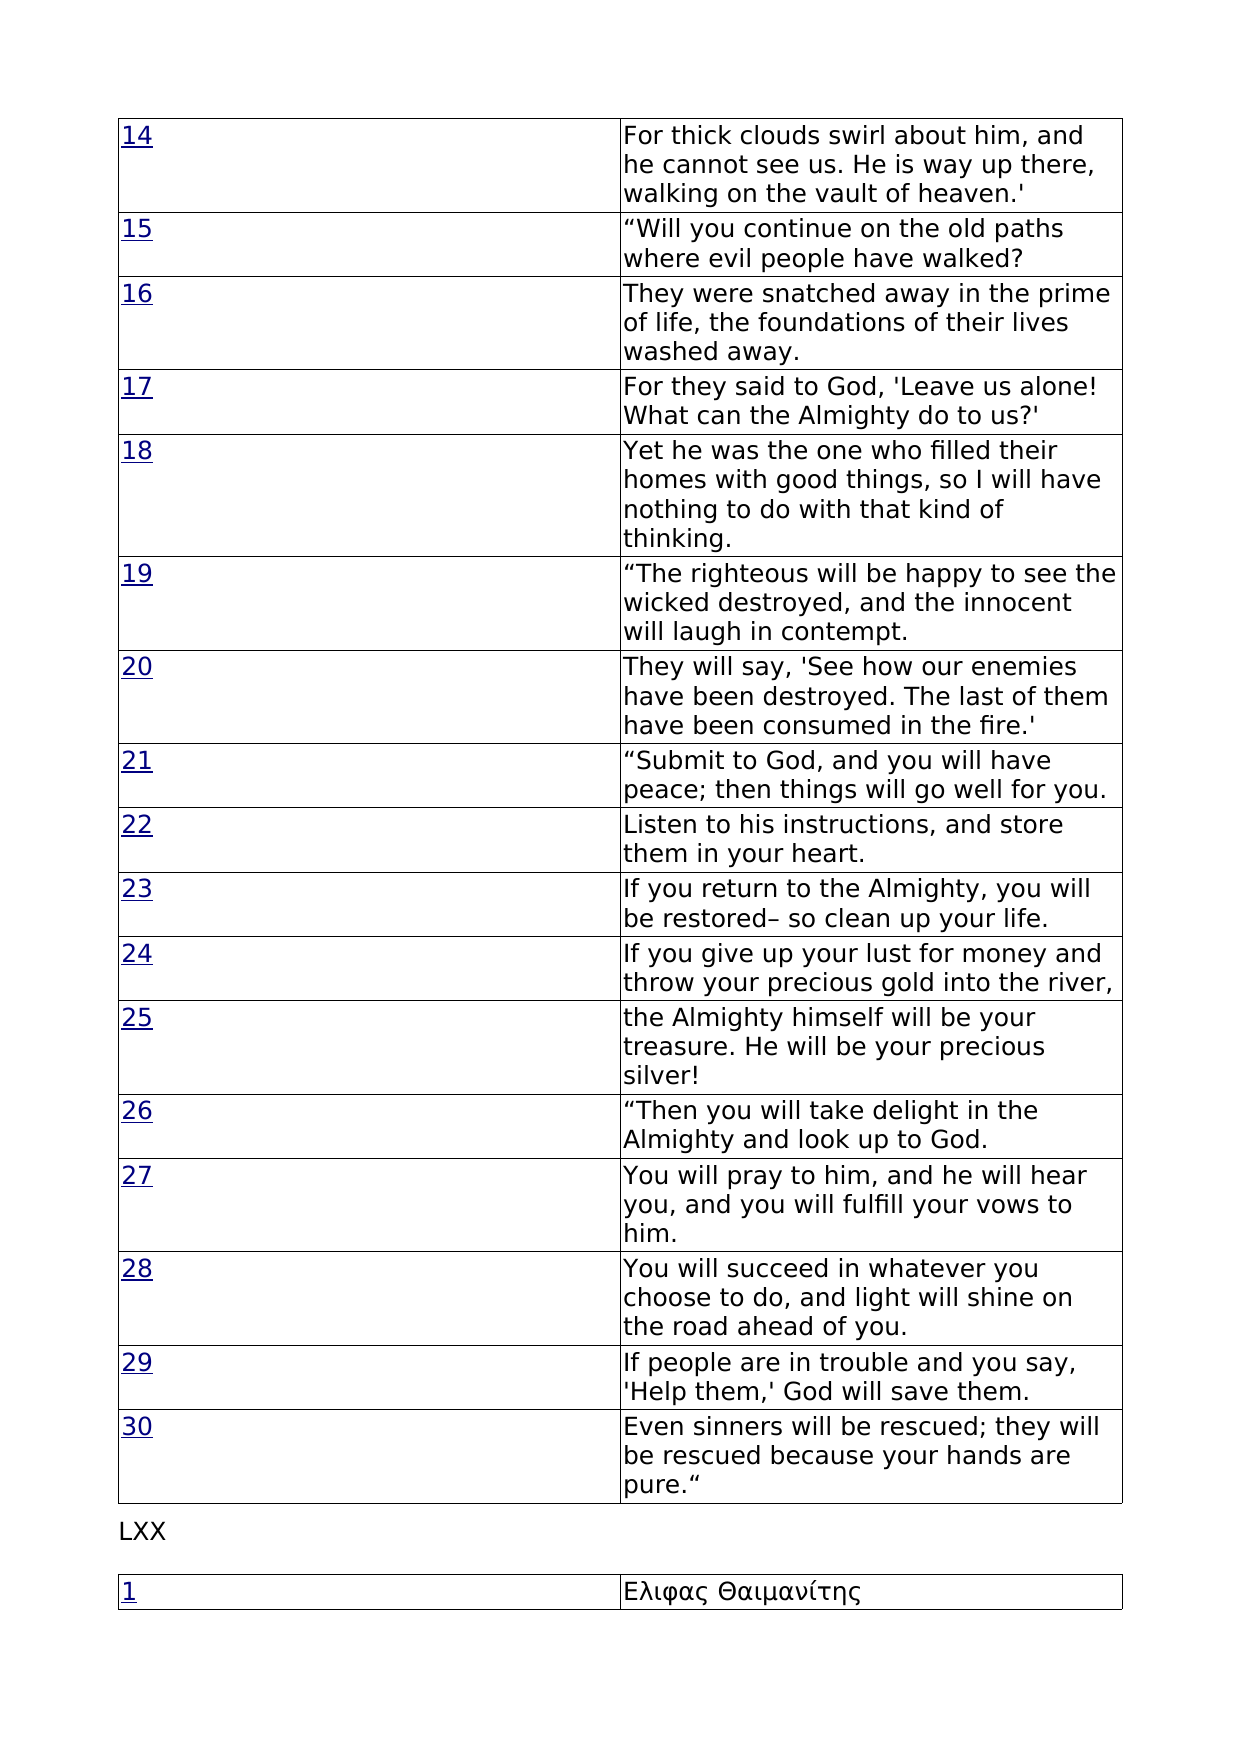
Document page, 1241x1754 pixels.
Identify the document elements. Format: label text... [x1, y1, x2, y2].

table_cell the Almighty himself will be your treasure. He will be your precious silver! [621, 1001, 1122, 1093]
table_cell They were snatched away in the prime of life, the foundations of their lives washed away. [621, 277, 1122, 369]
table_cell You will succeed in whatever you choose to do, and light will shine on the road ahead of you. [621, 1252, 1122, 1345]
table_cell If people are in trouble and you say, 'Help them,' God will save them. [621, 1346, 1122, 1409]
table_cell 20 [119, 651, 620, 743]
table_cell 14 [119, 119, 620, 212]
table_cell “The righteous will be happy to see the wicked destroyed, and the innocent will laugh in contempt. [621, 557, 1122, 649]
table_cell 21 [119, 744, 620, 807]
table_cell 23 [119, 873, 620, 936]
table_cell Listen to his instructions, and store them in your heart. [621, 808, 1122, 872]
table_cell 29 [119, 1346, 620, 1409]
table_cell “Will you continue on the old paths where evil people have walked? [621, 213, 1122, 276]
table_cell 22 [119, 808, 620, 872]
table_cell Yet he was the one who filled their homes with good things, so I will have nothing to do with that kind of thinking. [621, 435, 1122, 556]
table_cell 28 [119, 1252, 620, 1345]
table_cell 18 [119, 435, 620, 556]
table_cell They will say, 'See how our enemies have been destroyed. The last of them have been consumed in the fire.' [621, 651, 1122, 743]
table_cell 27 [119, 1159, 620, 1251]
table_cell “Then you will take delight in the Almighty and look up to God. [621, 1095, 1122, 1158]
table_cell If you return to the Almighty, you will be restored– so clean up your life. [621, 873, 1122, 936]
table_header 1 [119, 1575, 620, 1609]
table_cell 26 [119, 1095, 620, 1158]
table_cell 24 [119, 937, 620, 1000]
table_cell 16 [119, 277, 620, 369]
table_cell 30 [119, 1410, 620, 1502]
text LXX [118, 1517, 1122, 1546]
table_cell You will pray to him, and he will hear you, and you will fulfill your vows to him. [621, 1159, 1122, 1251]
table_cell 19 [119, 557, 620, 649]
table_header Ελιφας Θαιμανίτης [621, 1575, 1122, 1609]
table_cell If you give up your lust for money and throw your precious gold into the river, [621, 937, 1122, 1000]
table_cell Even sinners will be rescued; they will be rescued because your hands are pure.“ [621, 1410, 1122, 1502]
table_cell 25 [119, 1001, 620, 1093]
table_cell For thick clouds swirl about him, and he cannot see us. He is way up there, walking on the vault of heaven.' [621, 119, 1122, 212]
table_cell For they said to God, 'Leave us alone! What can the Almighty do to us?' [621, 370, 1122, 433]
table_cell 15 [119, 213, 620, 276]
table_cell “Submit to God, and you will have peace; then things will go well for you. [621, 744, 1122, 807]
table_cell 17 [119, 370, 620, 433]
